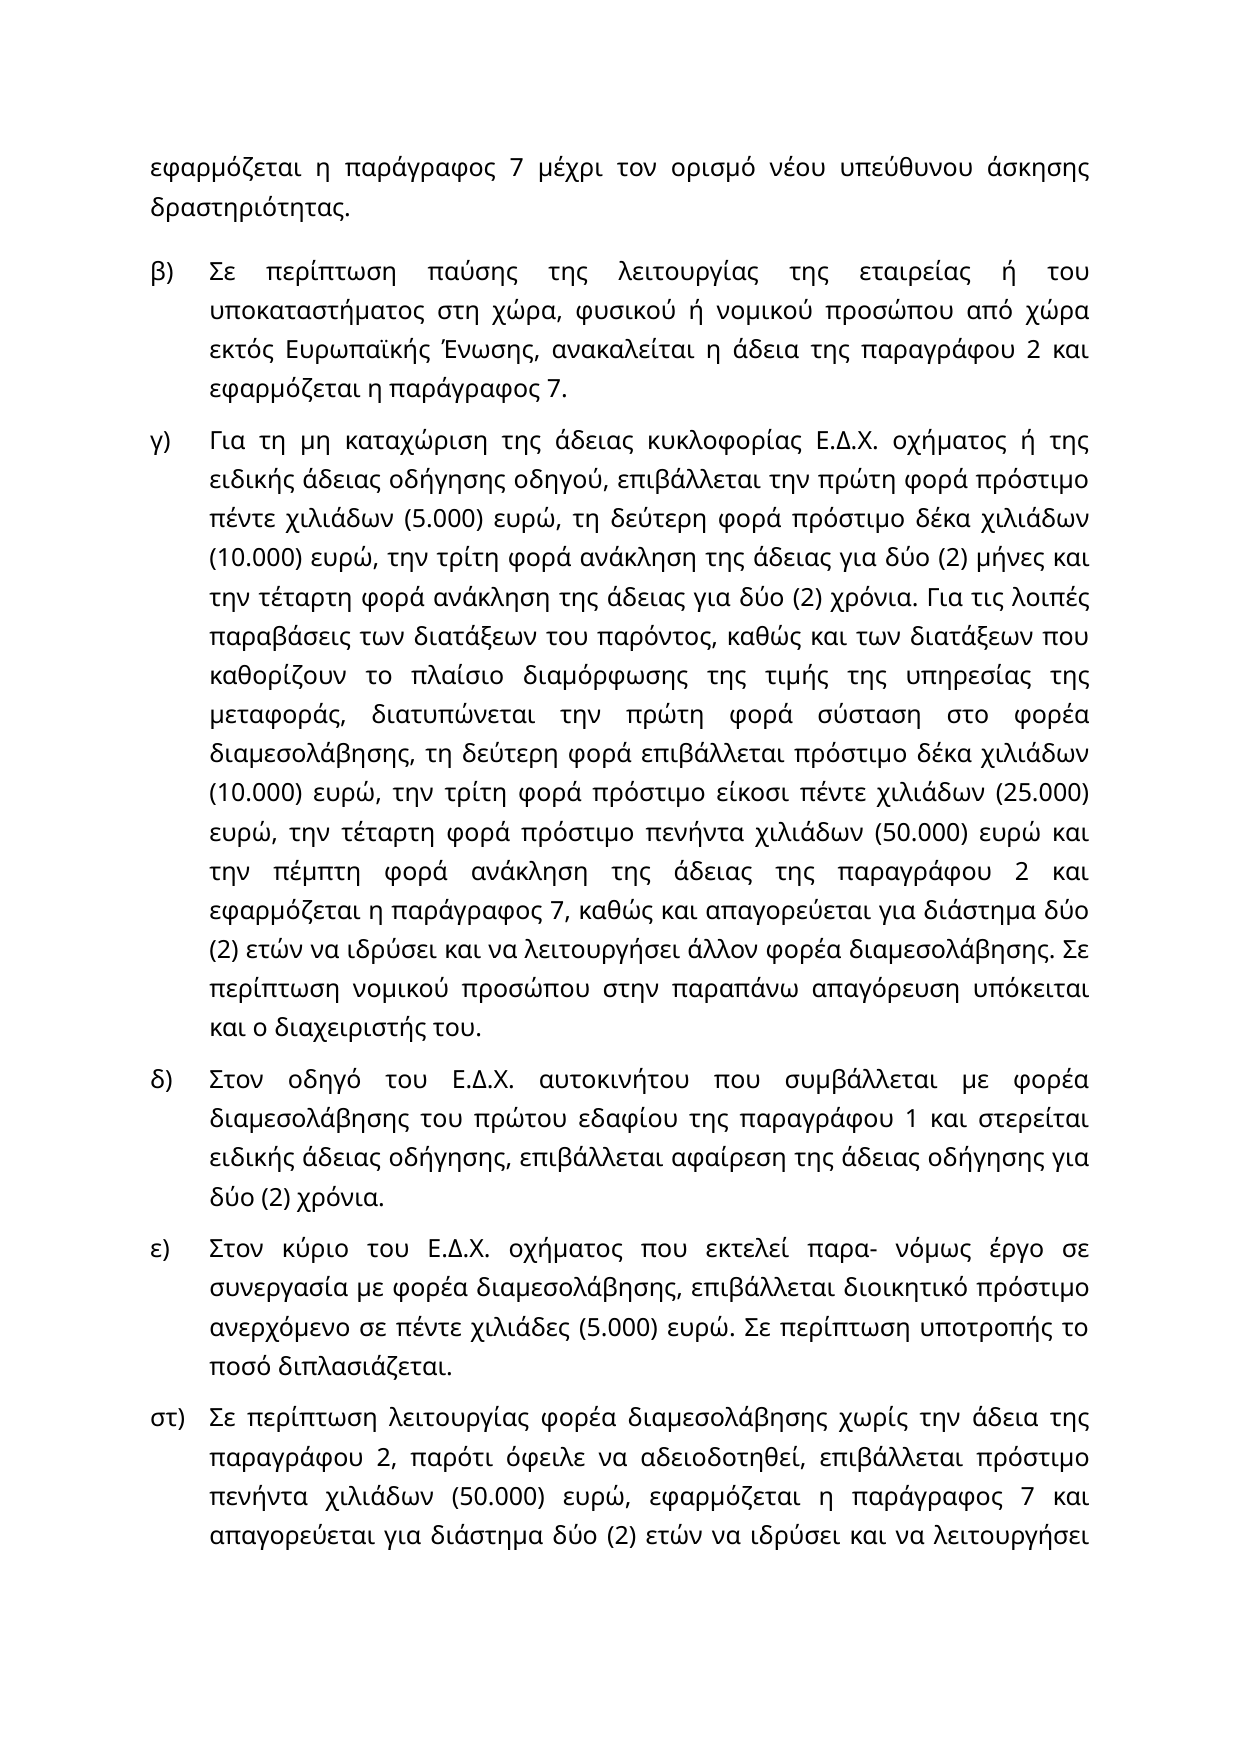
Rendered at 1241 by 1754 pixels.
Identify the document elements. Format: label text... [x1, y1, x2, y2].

text εφαρμόζεται η παράγραφος 7 μέχρι τον ορισμό νέου υπεύθυνου άσκησης δραστηριότητας. [150, 150, 1090, 223]
list στ) Σε περίπτωση λειτουργίας φορέα διαμεσολάβησης χωρίς την άδεια της παραγράφου 2, παρότι όφειλε να αδειοδοτηθεί, επιβάλλεται πρόστιμο πενήντα χιλιάδων (50.000) ευρώ, εφαρμόζεται η παράγραφος 7 και απαγορεύεται για διάστημα δύο (2) ετών να ιδρύσει και να λειτουργήσει [150, 1400, 1090, 1552]
list ε) Στον κύριο του Ε.Δ.Χ. οχήματος που εκτελεί παρα- νόμως έργο σε συνεργασία με φορέα διαμεσολάβησης, επιβάλλεται διοικητικό πρόστιμο ανερχόμενο σε πέντε χιλιάδες (5.000) ευρώ. Σε περίπτωση υποτροπής το ποσό διπλασιάζεται. [150, 1231, 1090, 1382]
list γ) Για τη μη καταχώριση της άδειας κυκλοφορίας Ε.Δ.Χ. οχήματος ή της ειδικής άδειας οδήγησης οδηγού, επιβάλλεται την πρώτη φορά πρόστιμο πέντε χιλιάδων (5.000) ευρώ, τη δεύτερη φορά πρόστιμο δέκα χιλιάδων (10.000) ευρώ, την τρίτη φορά ανάκληση της άδειας για δύο (2) μήνες και την τέταρτη φορά ανάκληση της άδειας για δύο (2) χρόνια. Για τις λοιπές παραβάσεις των διατάξεων του παρόντος, καθώς και των διατάξεων που καθορίζουν το πλαίσιο διαμόρφωσης της τιμής της υπηρεσίας της μεταφοράς, διατυπώνεται την πρώτη φορά σύσταση στο φορέα διαμεσολάβησης, τη δεύτερη φορά επιβάλλεται πρόστιμο δέκα χιλιάδων (10.000) ευρώ, την τρίτη φορά πρόστιμο είκοσι πέντε χιλιάδων (25.000) ευρώ, την τέταρτη φορά πρόστιμο πενήντα χιλιάδων (50.000) ευρώ και την πέμπτη φορά ανάκληση της άδειας της παραγράφου 2 και εφαρμόζεται η παράγραφος 7, καθώς και απαγορεύεται για διάστημα δύο (2) ετών να ιδρύσει και να λειτουργήσει άλλον φορέα διαμεσολάβησης. Σε περίπτωση νομικού προσώπου στην παραπάνω απαγόρευση υπόκειται και ο διαχειριστής του. [150, 422, 1090, 1044]
list δ) Στον οδηγό του Ε.Δ.Χ. αυτοκινήτου που συμβάλλεται με φορέα διαμεσολάβησης του πρώτου εδαφίου της παραγράφου 1 και στερείται ειδικής άδειας οδήγησης, επιβάλλεται αφαίρεση της άδειας οδήγησης για δύο (2) χρόνια. [150, 1062, 1090, 1213]
list β) Σε περίπτωση παύσης της λειτουργίας της εταιρείας ή του υποκαταστήματος στη χώρα, φυσικού ή νομικού προσώπου από χώρα εκτός Ευρωπαϊκής Ένωσης, ανακαλείται η άδεια της παραγράφου 2 και εφαρμόζεται η παράγραφος 7. [150, 253, 1090, 405]
